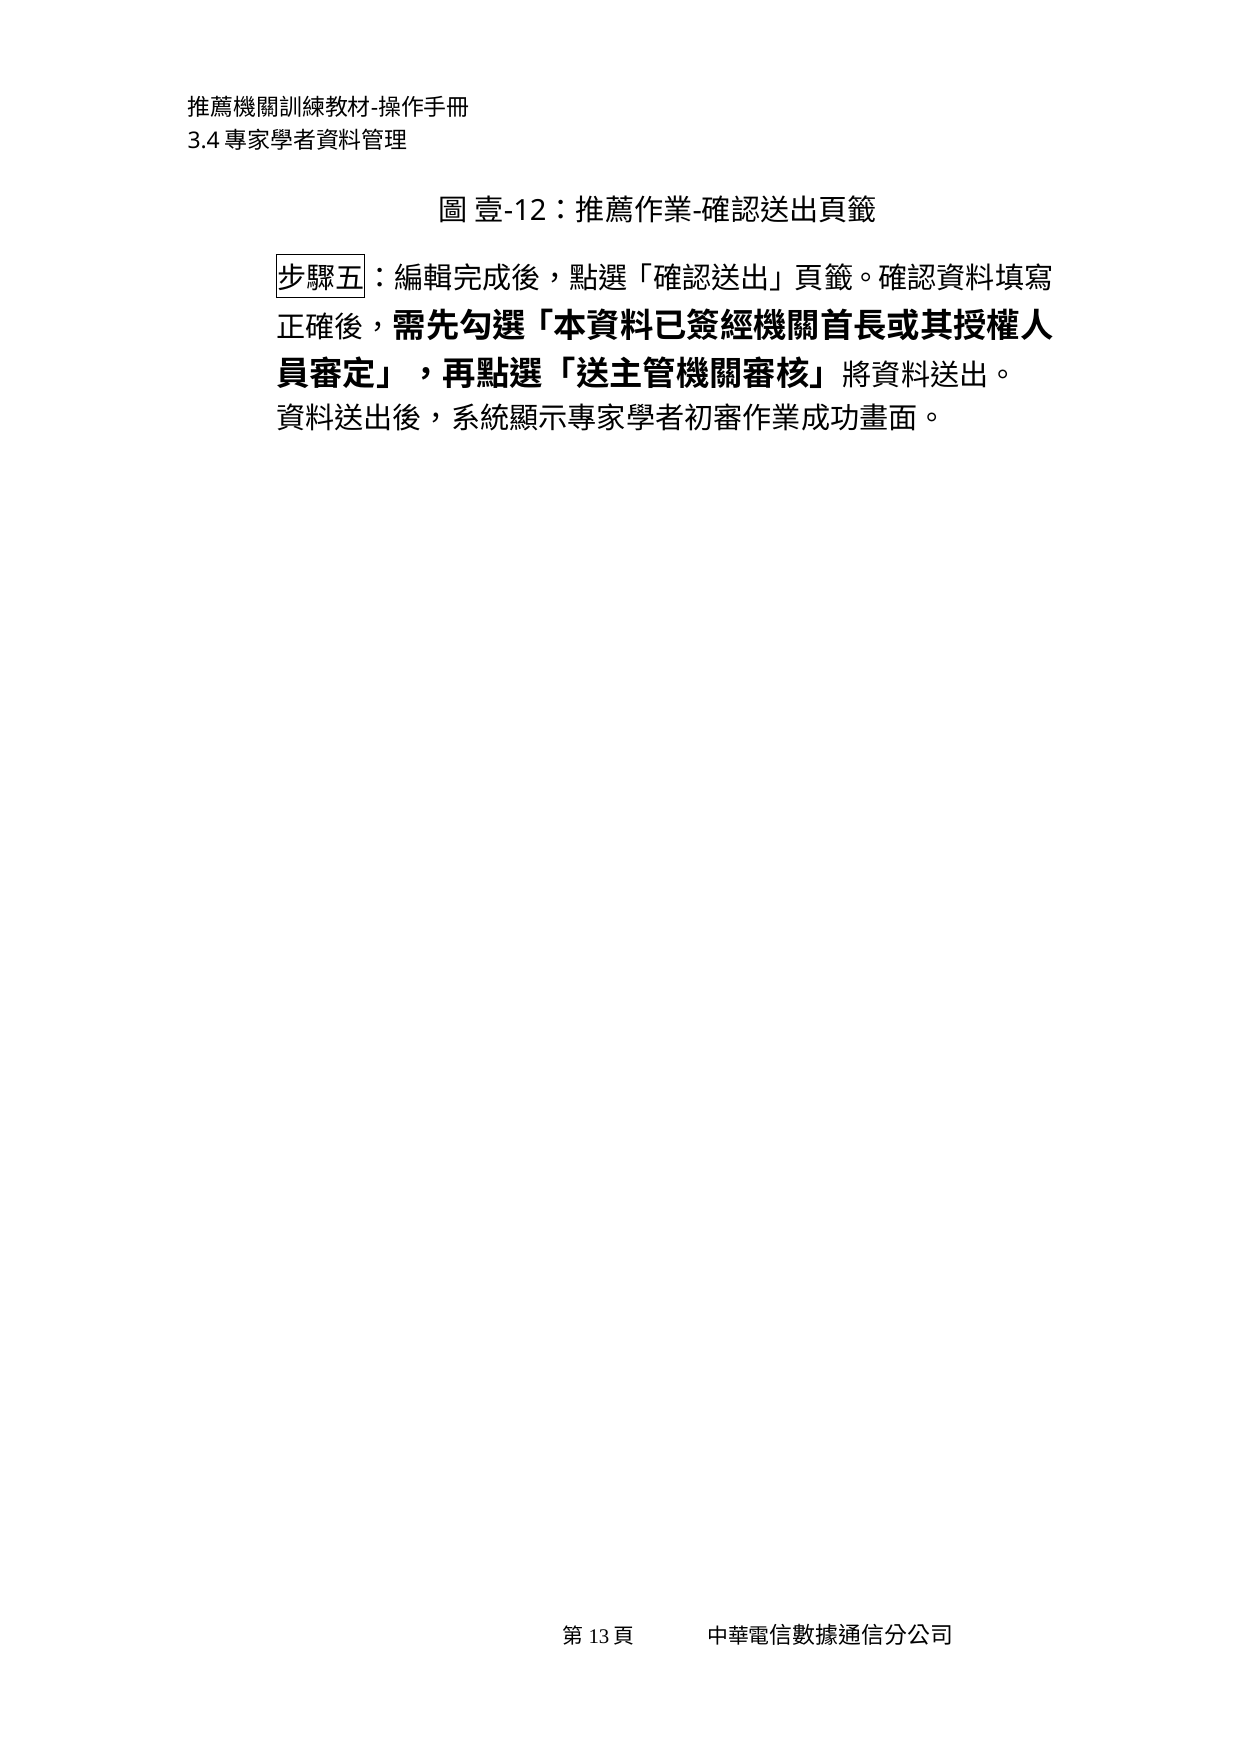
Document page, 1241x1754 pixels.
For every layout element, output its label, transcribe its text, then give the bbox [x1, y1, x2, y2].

text 步驟五：編輯完成後，點選「確認送出」頁籤。確認資料填寫正確後，需先勾選「本資料已簽經機關首長或其授權人員審定」，再點選「送主管機關審核」將資料送出。 [276, 254, 1053, 395]
text 圖 壹‑12：推薦作業-確認送出頁籤 [262, 187, 1053, 229]
text 資料送出後，系統顯示專家學者初審作業成功畫面。 [276, 395, 1053, 437]
